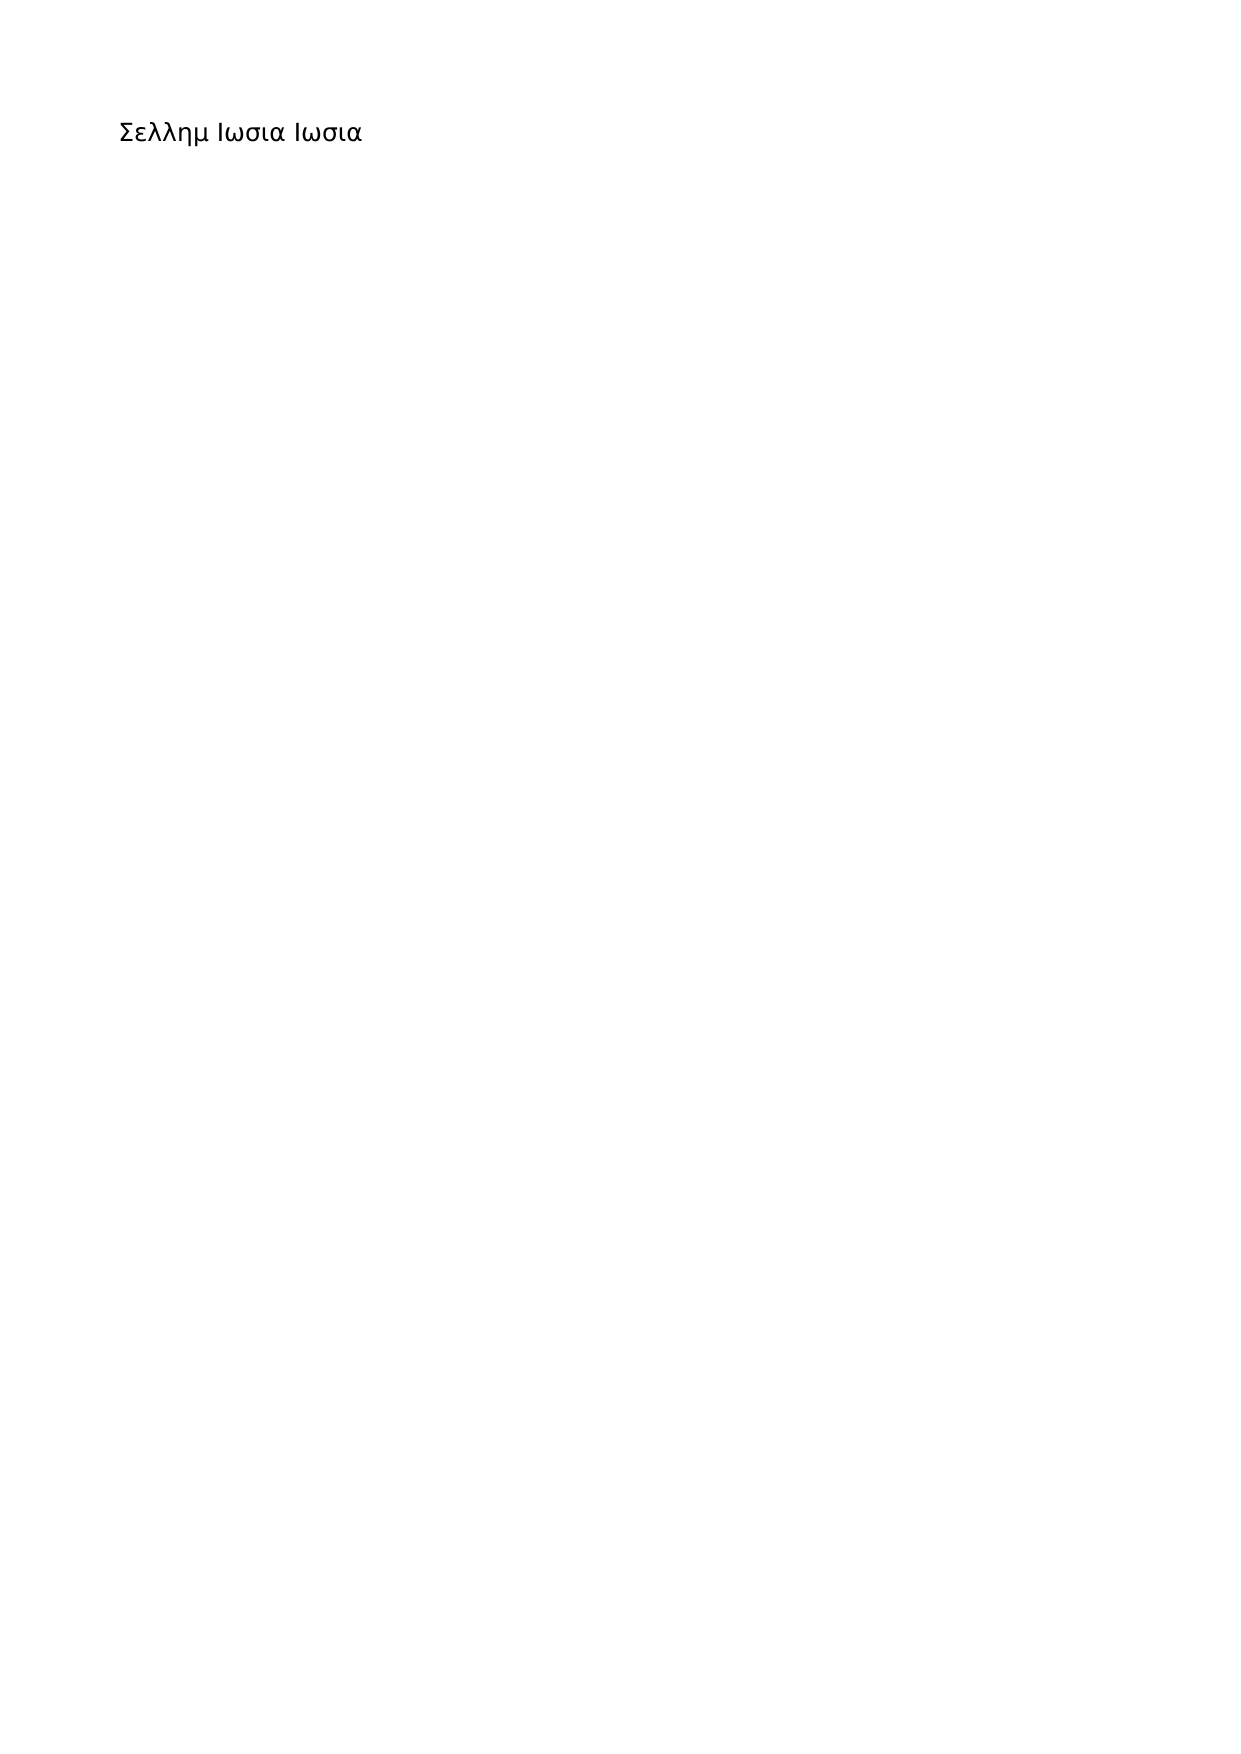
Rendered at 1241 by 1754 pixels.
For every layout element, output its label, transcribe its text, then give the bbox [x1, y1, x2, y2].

text Σελλημ Ιωσια Ιωσια [118, 118, 1122, 147]
